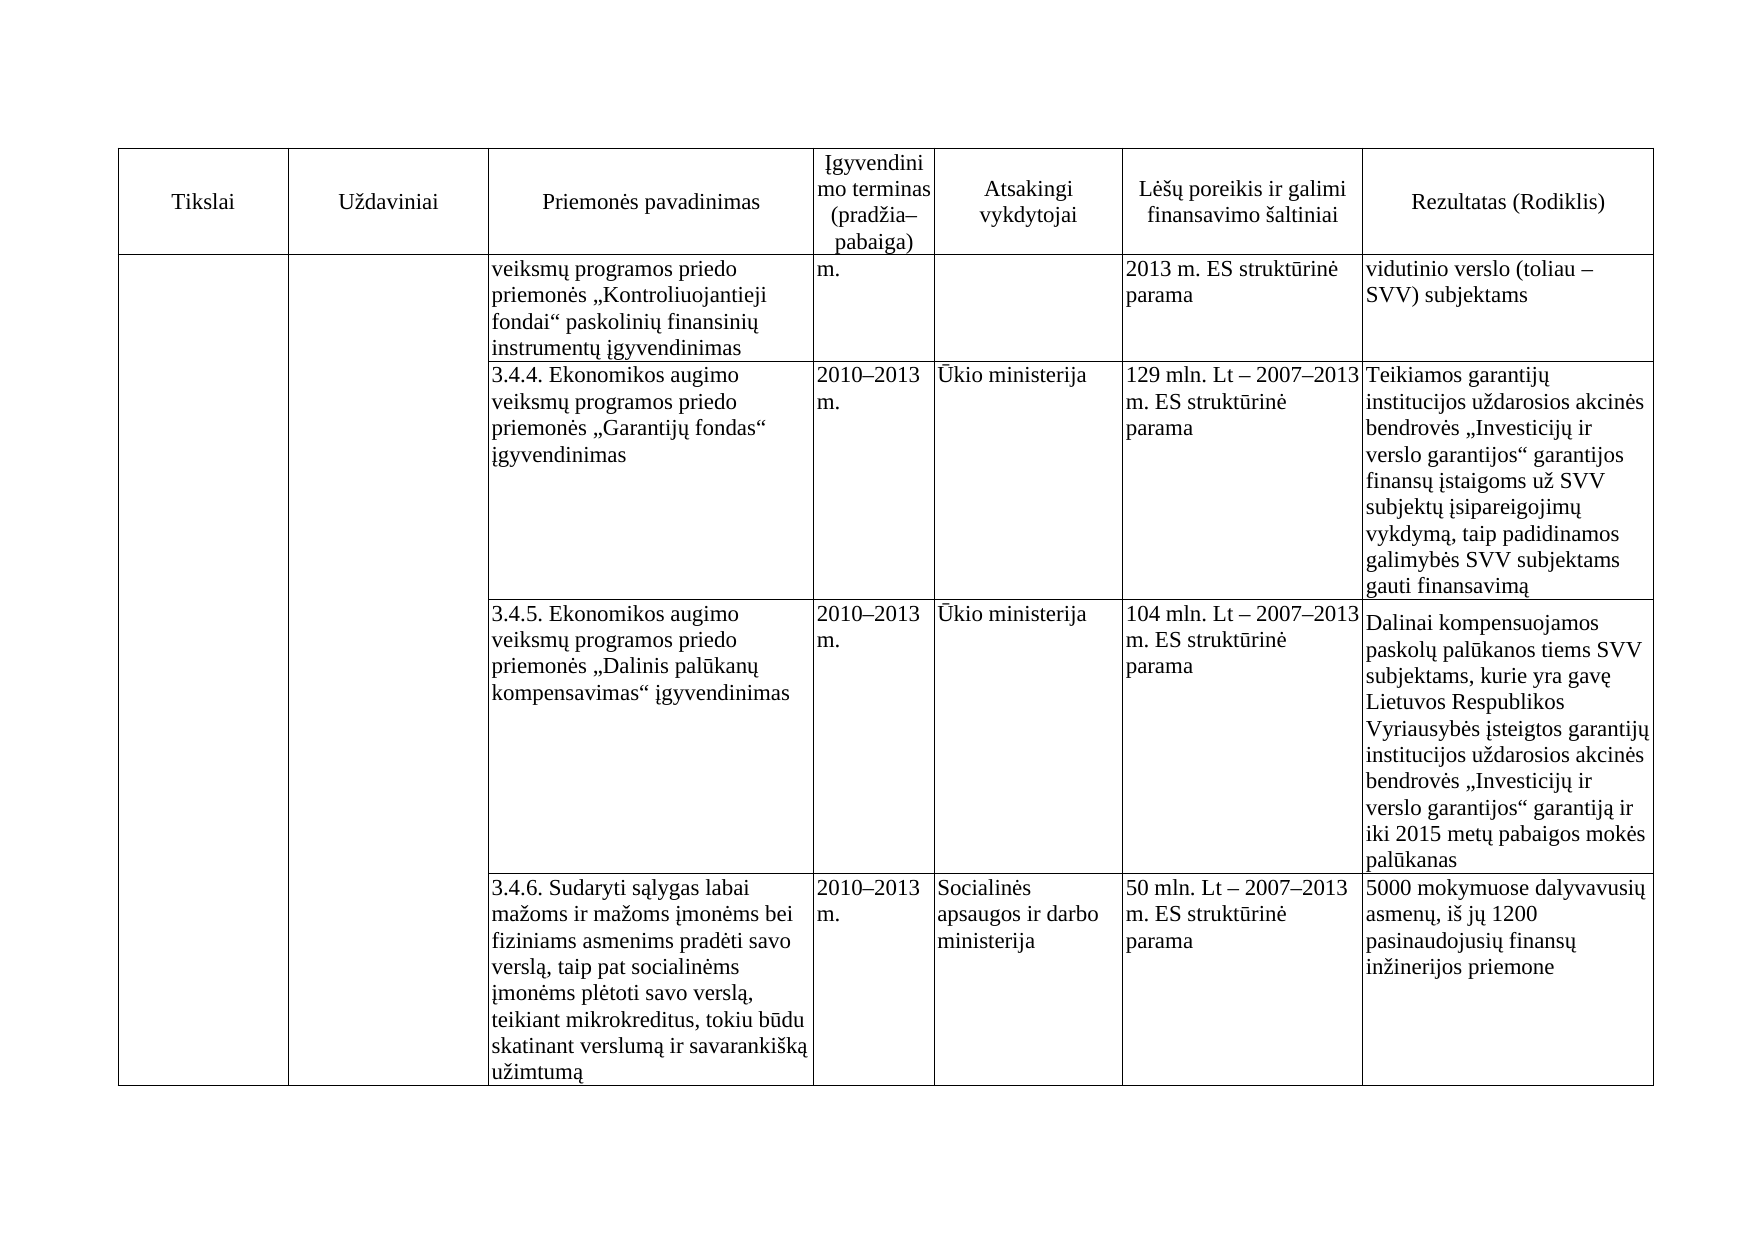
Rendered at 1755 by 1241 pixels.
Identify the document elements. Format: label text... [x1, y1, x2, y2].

table_cell m. [814, 255, 934, 361]
table_header Rezultatas (Rodiklis) [1363, 149, 1653, 254]
table_cell 5000 mokymuose dalyvavusių asmenų, iš jų 1200 pasinaudojusių finansų inžinerijos priemone [1363, 874, 1653, 1085]
table_cell Socialinės apsaugos ir darbo ministerija [935, 874, 1122, 1085]
table_cell [935, 255, 1122, 361]
table_cell Ūkio ministerija [935, 600, 1122, 873]
table_cell 3.4.4. Ekonomikos augimo veiksmų programos priedo priemonės „Garantijų fondas“ įgyvendinimas [489, 362, 813, 599]
table_cell 3.4.5. Ekonomikos augimo veiksmų programos priedo priemonės „Dalinis palūkanų kompensavimas“ įgyvendinimas [489, 600, 813, 873]
table_cell 2010–2013 m. [814, 362, 934, 599]
table_cell veiksmų programos priedo priemonės „Kontroliuojantieji fondai“ paskolinių finansinių instrumentų įgyvendinimas [489, 255, 813, 361]
table_cell Dalinai kompensuojamos paskolų palūkanos tiems SVV subjektams, kurie yra gavę Lietuvos Respublikos Vyriausybės įsteigtos garantijų institucijos uždarosios akcinės bendrovės „Investicijų ir verslo garantijos“ garantiją ir iki 2015 metų pabaigos mokės palūkanas [1363, 600, 1653, 873]
table_header Atsakingi vykdytojai [935, 149, 1122, 254]
table_cell 3.4.6. Sudaryti sąlygas labai mažoms ir mažoms įmonėms bei fiziniams asmenims pradėti savo verslą, taip pat socialinėms įmonėms plėtoti savo verslą, teikiant mikrokreditus, tokiu būdu skatinant verslumą ir savarankišką užimtumą [489, 874, 813, 1085]
table_header Uždaviniai [289, 149, 488, 254]
table_header Priemonės pavadinimas [489, 149, 813, 254]
table_header Lėšų poreikis ir galimi finansavimo šaltiniai [1123, 149, 1362, 254]
table_cell Ūkio ministerija [935, 362, 1122, 599]
table_cell [289, 255, 488, 1085]
table_cell vidutinio verslo (toliau – SVV) subjektams [1363, 255, 1653, 361]
table_cell [119, 255, 288, 1085]
table_cell 129 mln. Lt – 2007–2013 m. ES struktūrinė parama [1123, 362, 1362, 599]
table_cell 104 mln. Lt – 2007–2013 m. ES struktūrinė parama [1123, 600, 1362, 873]
table_header Tikslai [119, 149, 288, 254]
table_cell 50 mln. Lt – 2007–2013 m. ES struktūrinė parama [1123, 874, 1362, 1085]
table_header Įgyvendinimo terminas (pradžia–pabaiga) [814, 149, 934, 254]
table_cell 2010–2013 m. [814, 600, 934, 873]
table_cell Teikiamos garantijų institucijos uždarosios akcinės bendrovės „Investicijų ir verslo garantijos“ garantijos finansų įstaigoms už SVV subjektų įsipareigojimų vykdymą, taip padidinamos galimybės SVV subjektams gauti finansavimą [1363, 362, 1653, 599]
table_cell 2010–2013 m. [814, 874, 934, 1085]
table_cell 2013 m. ES struktūrinė parama [1123, 255, 1362, 361]
